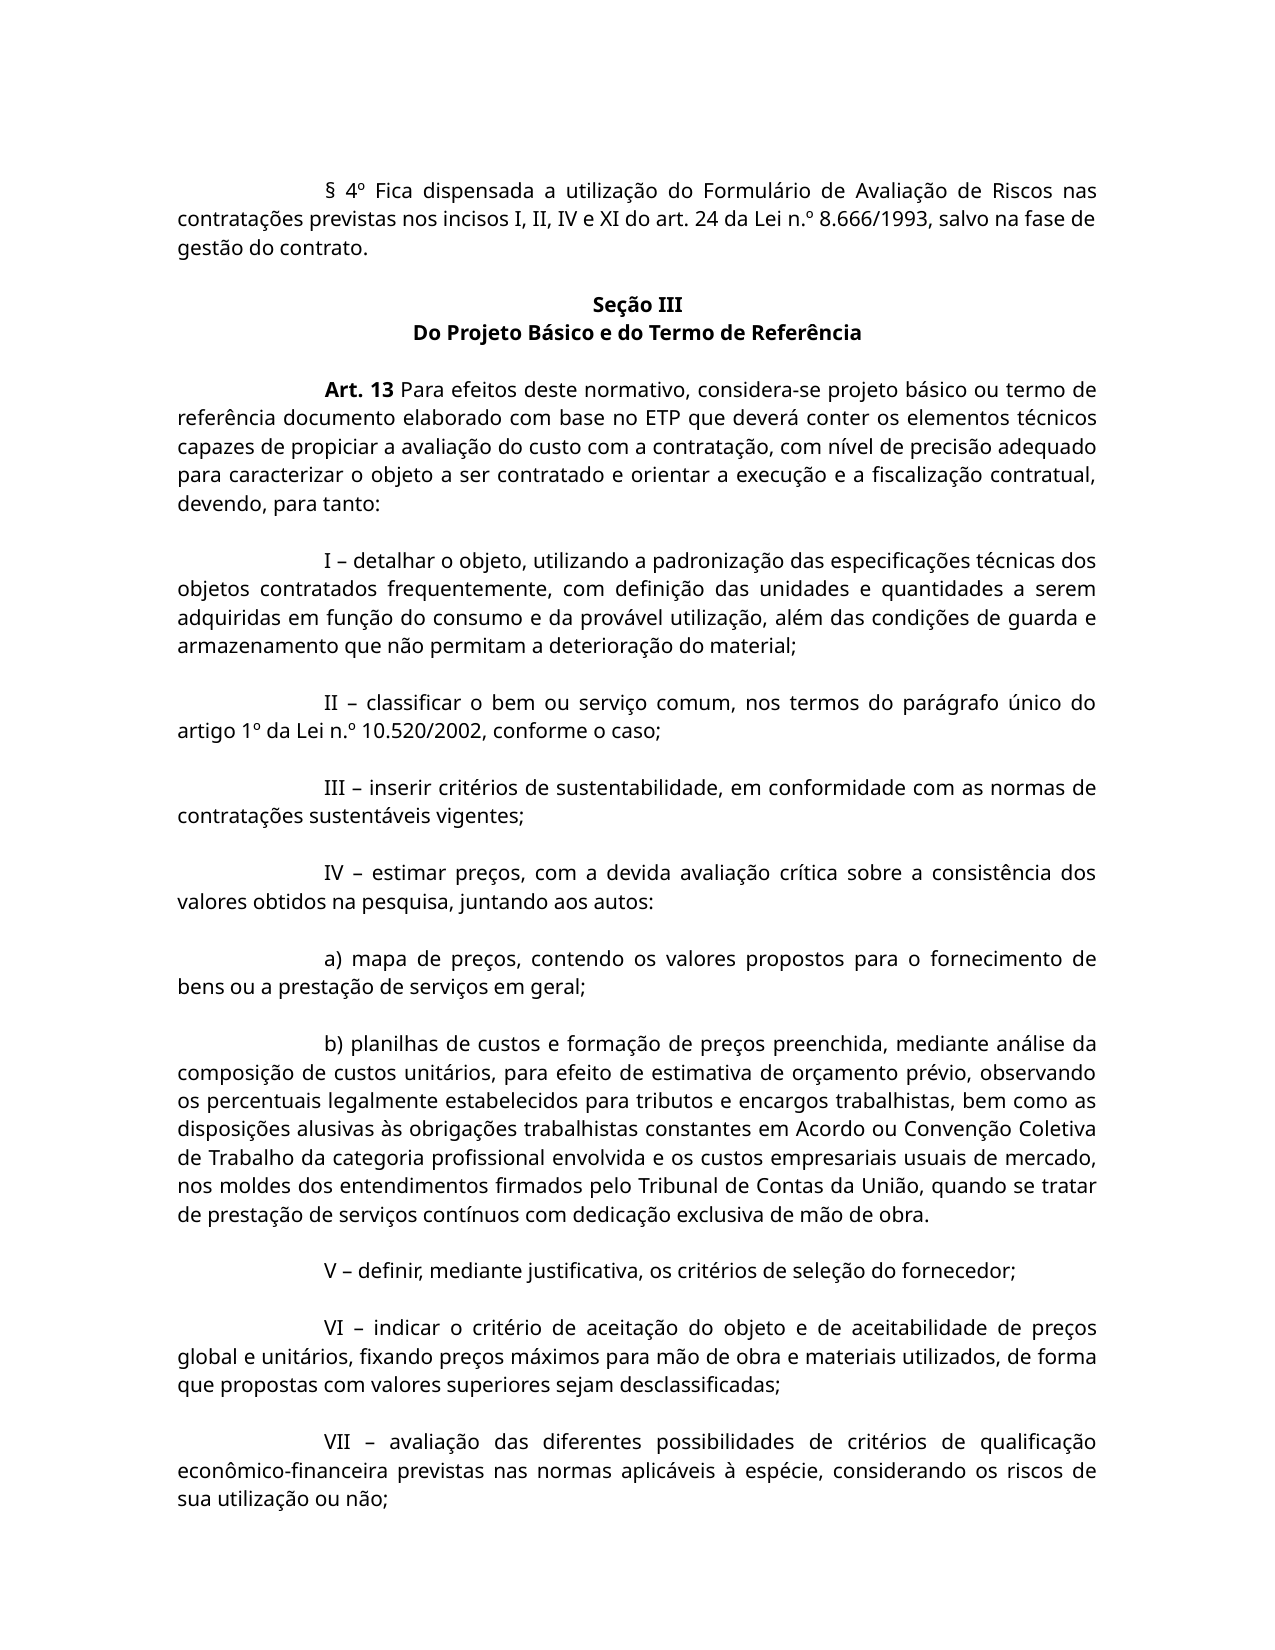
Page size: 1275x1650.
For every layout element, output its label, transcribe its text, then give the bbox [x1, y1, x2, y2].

text I – detalhar o objeto, utilizando a padronização das especificações técnicas dos objetos contratados frequentemente, com definição das unidades e quantidades a serem adquiridas em função do consumo e da provável utilização, além das condições de guarda e armazenamento que não permitam a deterioração do material; [177, 546, 1098, 659]
text Seção III [177, 290, 1098, 318]
text § 4º Fica dispensada a utilização do Formulário de Avaliação de Riscos nas contratações previstas nos incisos I, II, IV e XI do art. 24 da Lei n.º 8.666/1993, salvo na fase de gestão do contrato. [177, 176, 1098, 261]
text VI – indicar o critério de aceitação do objeto e de aceitabilidade de preços global e unitários, fixando preços máximos para mão de obra e materiais utilizados, de forma que propostas com valores superiores sejam desclassificadas; [177, 1313, 1098, 1399]
text III – inserir critérios de sustentabilidade, em conformidade com as normas de contratações sustentáveis vigentes; [177, 773, 1098, 830]
text Do Projeto Básico e do Termo de Referência [177, 318, 1098, 347]
text IV – estimar preços, com a devida avaliação crítica sobre a consistência dos valores obtidos na pesquisa, juntando aos autos: [177, 858, 1098, 915]
text b) planilhas de custos e formação de preços preenchida, mediante análise da composição de custos unitários, para efeito de estimativa de orçamento prévio, observando os percentuais legalmente estabelecidos para tributos e encargos trabalhistas, bem como as disposições alusivas às obrigações trabalhistas constantes em Acordo ou Convenção Coletiva de Trabalho da categoria profissional envolvida e os custos empresariais usuais de mercado, nos moldes dos entendimentos firmados pelo Tribunal de Contas da União, quando se tratar de prestação de serviços contínuos com dedicação exclusiva de mão de obra. [177, 1029, 1098, 1228]
text II – classificar o bem ou serviço comum, nos termos do parágrafo único do artigo 1º da Lei n.º 10.520/2002, conforme o caso; [177, 688, 1098, 745]
text a) mapa de preços, contendo os valores propostos para o fornecimento de bens ou a prestação de serviços em geral; [177, 944, 1098, 1001]
text VII – avaliação das diferentes possibilidades de critérios de qualificação econômico-financeira previstas nas normas aplicáveis à espécie, considerando os riscos de sua utilização ou não; [177, 1427, 1098, 1513]
text V – definir, mediante justificativa, os critérios de seleção do fornecedor; [177, 1257, 1098, 1285]
text Art. 13 Para efeitos deste normativo, considera-se projeto básico ou termo de referência documento elaborado com base no ETP que deverá conter os elementos técnicos capazes de propiciar a avaliação do custo com a contratação, com nível de precisão adequado para caracterizar o objeto a ser contratado e orientar a execução e a fiscalização contratual, devendo, para tanto: [177, 375, 1098, 517]
